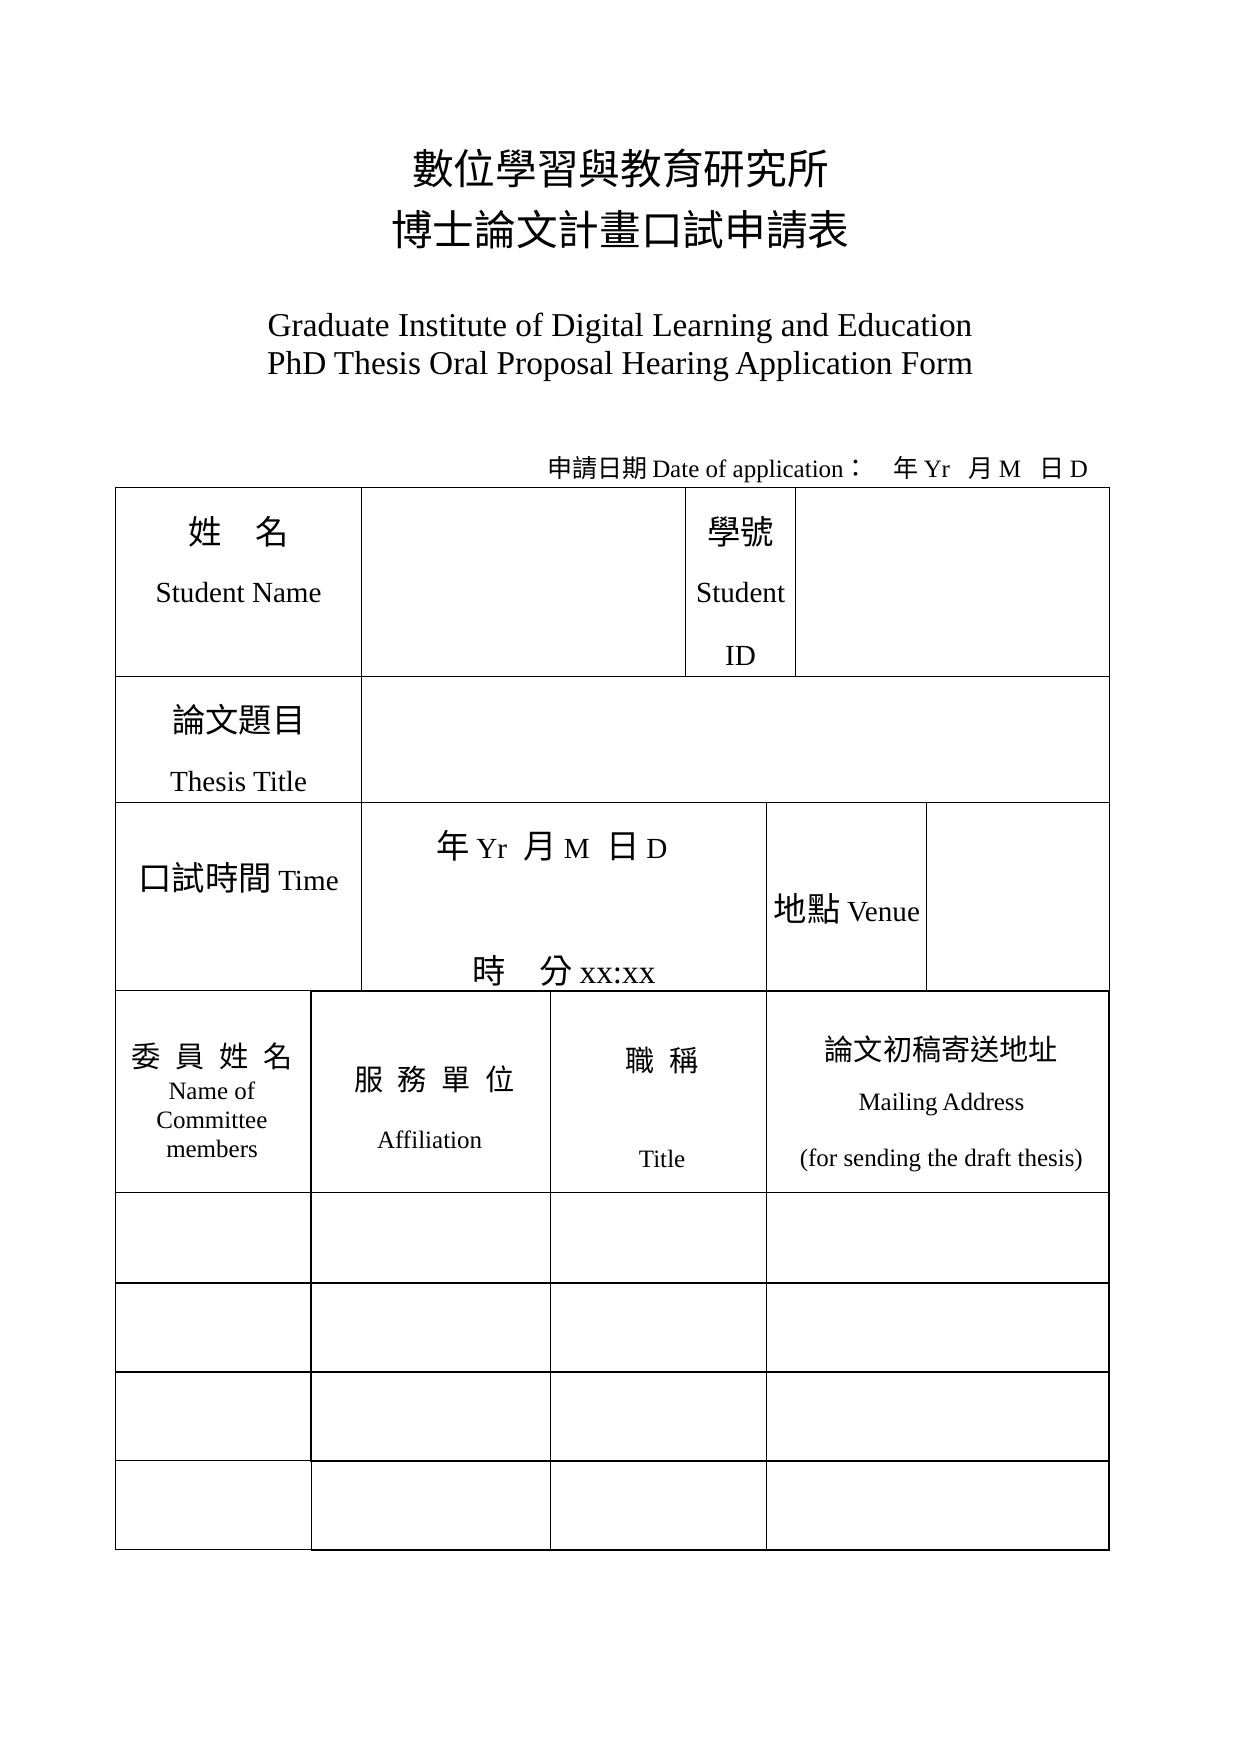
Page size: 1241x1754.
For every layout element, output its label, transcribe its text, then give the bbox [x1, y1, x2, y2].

table_cell 口試時間Time [116, 803, 361, 990]
text 申請日期Date of application： 年Yr 月M 日D [187, 425, 1087, 487]
table_header 學號Student ID [686, 488, 795, 676]
table_cell 論文初稿寄送地址 Mailing Address (for sending the draft thesis) [767, 992, 1108, 1192]
table_cell [116, 1461, 311, 1549]
text 數位學習與教育研究所 [187, 136, 1053, 197]
table_header [362, 488, 685, 676]
table_header 姓 名 Student Name [116, 488, 361, 676]
table_cell [116, 1284, 310, 1371]
table_cell [312, 1193, 550, 1282]
text 博士論文計畫口試申請表 [187, 197, 1053, 257]
table_cell [551, 1284, 766, 1371]
table_cell [767, 1193, 1108, 1282]
table_cell [312, 1373, 550, 1460]
table_cell [551, 1462, 766, 1549]
table_cell [312, 1462, 550, 1549]
table_cell 職 稱 Title [551, 992, 766, 1192]
table_cell [116, 1193, 310, 1282]
table_cell 服 務 單 位Affiliation [312, 992, 550, 1192]
table_cell 地點Venue [767, 803, 926, 990]
table_cell 論文題目 Thesis Title [116, 677, 361, 802]
table_cell [927, 803, 1109, 990]
table_cell [767, 1284, 1108, 1371]
table_cell 委 員 姓 名Name of Committee members [116, 991, 310, 1192]
text PhD Thesis Oral Proposal Hearing Application Form [187, 343, 1053, 382]
table_cell [362, 677, 1109, 802]
table_cell [116, 1373, 310, 1460]
text Graduate Institute of Digital Learning and Education [187, 305, 1053, 343]
table_cell [551, 1193, 766, 1282]
table_cell [551, 1373, 766, 1460]
table_cell 年Yr 月M 日D 時 分xx:xx [362, 803, 766, 990]
table_cell [312, 1284, 550, 1371]
table_cell [767, 1373, 1108, 1460]
table_cell [767, 1462, 1108, 1549]
table_header [796, 488, 1109, 676]
